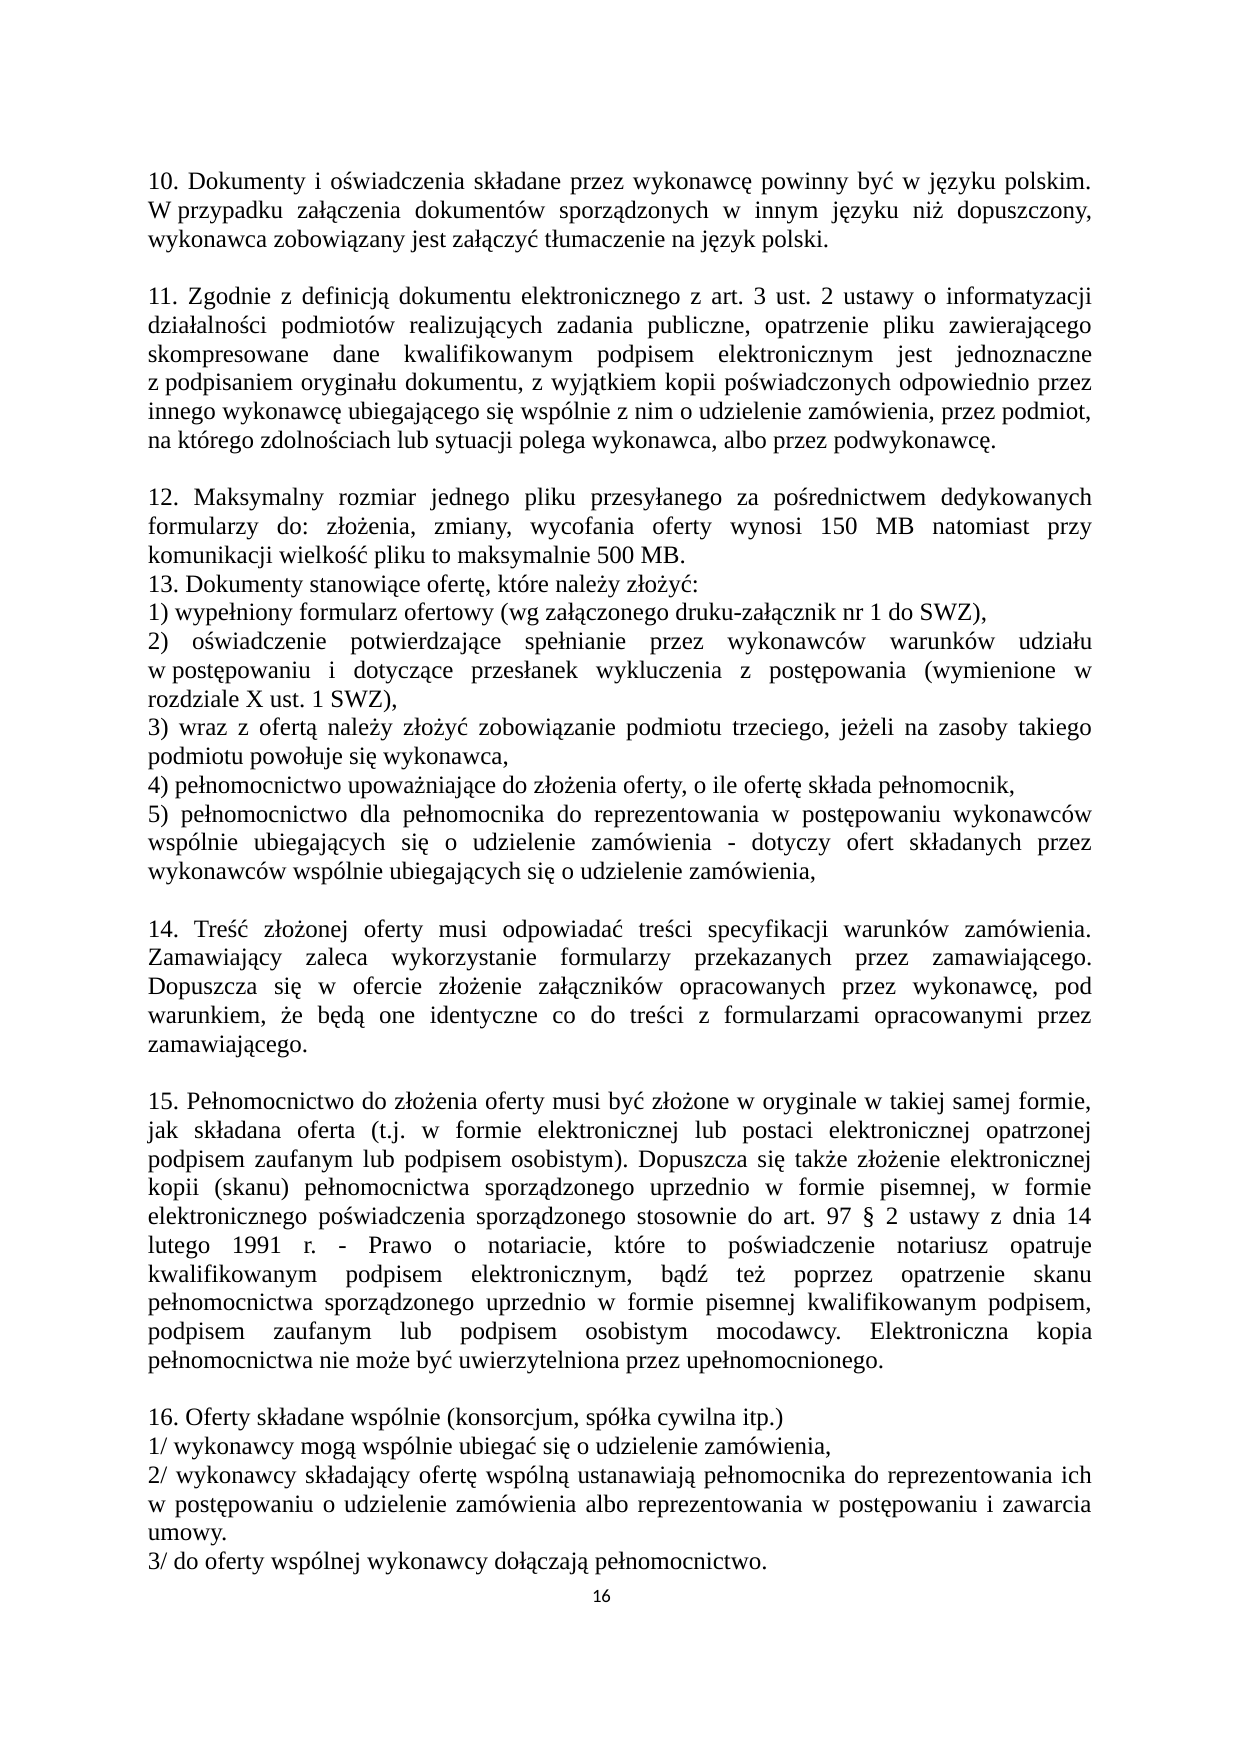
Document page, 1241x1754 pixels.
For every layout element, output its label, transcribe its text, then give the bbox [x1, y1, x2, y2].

text 15. Pełnomocnictwo do złożenia oferty musi być złożone w oryginale w takiej samej formie, jak składana oferta (t.j. w formie elektronicznej lub postaci elektronicznej opatrzonej podpisem zaufanym lub podpisem osobistym). Dopuszcza się także złożenie elektronicznej kopii (skanu) pełnomocnictwa sporządzonego uprzednio w formie pisemnej, w formie elektronicznego poświadczenia sporządzonego stosownie do art. 97 § 2 ustawy z dnia 14 lutego 1991 r. - Prawo o notariacie, które to poświadczenie notariusz opatruje kwalifikowanym podpisem elektronicznym, bądź też poprzez opatrzenie skanu pełnomocnictwa sporządzonego uprzednio w formie pisemnej kwalifikowanym podpisem, podpisem zaufanym lub podpisem osobistym mocodawcy. Elektroniczna kopia pełnomocnictwa nie może być uwierzytelniona przez upełnomocnionego. [148, 1086, 1093, 1374]
text 1) wypełniony formularz ofertowy (wg załączonego druku-załącznik nr 1 do SWZ), [148, 597, 1093, 626]
text 3) wraz z ofertą należy złożyć zobowiązanie podmiotu trzeciego, jeżeli na zasoby takiego podmiotu powołuje się wykonawca, [148, 712, 1093, 770]
text 13. Dokumenty stanowiące ofertę, które należy złożyć: [148, 569, 1093, 597]
text 10. Dokumenty i oświadczenia składane przez wykonawcę powinny być w języku polskim. W przypadku załączenia dokumentów sporządzonych w innym języku niż dopuszczony, wykonawca zobowiązany jest załączyć tłumaczenie na język polski. [148, 166, 1093, 252]
text 14. Treść złożonej oferty musi odpowiadać treści specyfikacji warunków zamówienia. Zamawiający zaleca wykorzystanie formularzy przekazanych przez zamawiającego. Dopuszcza się w ofercie złożenie załączników opracowanych przez wykonawcę, pod warunkiem, że będą one identyczne co do treści z formularzami opracowanymi przez zamawiającego. [148, 914, 1093, 1057]
text 16. Oferty składane wspólnie (konsorcjum, spółka cywilna itp.) [148, 1402, 1093, 1431]
text 1/ wykonawcy mogą wspólnie ubiegać się o udzielenie zamówienia, [148, 1431, 1093, 1460]
text 5) pełnomocnictwo dla pełnomocnika do reprezentowania w postępowaniu wykonawców wspólnie ubiegających się o udzielenie zamówienia - dotyczy ofert składanych przez wykonawców wspólnie ubiegających się o udzielenie zamówienia, [148, 799, 1093, 885]
text 2) oświadczenie potwierdzające spełnianie przez wykonawców warunków udziału w postępowaniu i dotyczące przesłanek wykluczenia z postępowania (wymienione w rozdziale X ust. 1 SWZ), [148, 626, 1093, 712]
text 4) pełnomocnictwo upoważniające do złożenia oferty, o ile ofertę składa pełnomocnik, [148, 770, 1093, 799]
text 3/ do oferty wspólnej wykonawcy dołączają pełnomocnictwo. [148, 1546, 1093, 1575]
text 12. Maksymalny rozmiar jednego pliku przesyłanego za pośrednictwem dedykowanych formularzy do: złożenia, zmiany, wycofania oferty wynosi 150 MB natomiast przy komunikacji wielkość pliku to maksymalnie 500 MB. [148, 482, 1093, 569]
text 2/ wykonawcy składający ofertę wspólną ustanawiają pełnomocnika do reprezentowania ich w postępowaniu o udzielenie zamówienia albo reprezentowania w postępowaniu i zawarcia umowy. [148, 1460, 1093, 1546]
text 11. Zgodnie z definicją dokumentu elektronicznego z art. 3 ust. 2 ustawy o informatyzacji działalności podmiotów realizujących zadania publiczne, opatrzenie pliku zawierającego skompresowane dane kwalifikowanym podpisem elektronicznym jest jednoznaczne z podpisaniem oryginału dokumentu, z wyjątkiem kopii poświadczonych odpowiednio przez innego wykonawcę ubiegającego się wspólnie z nim o udzielenie zamówienia, przez podmiot, na którego zdolnościach lub sytuacji polega wykonawca, albo przez podwykonawcę. [148, 281, 1093, 454]
